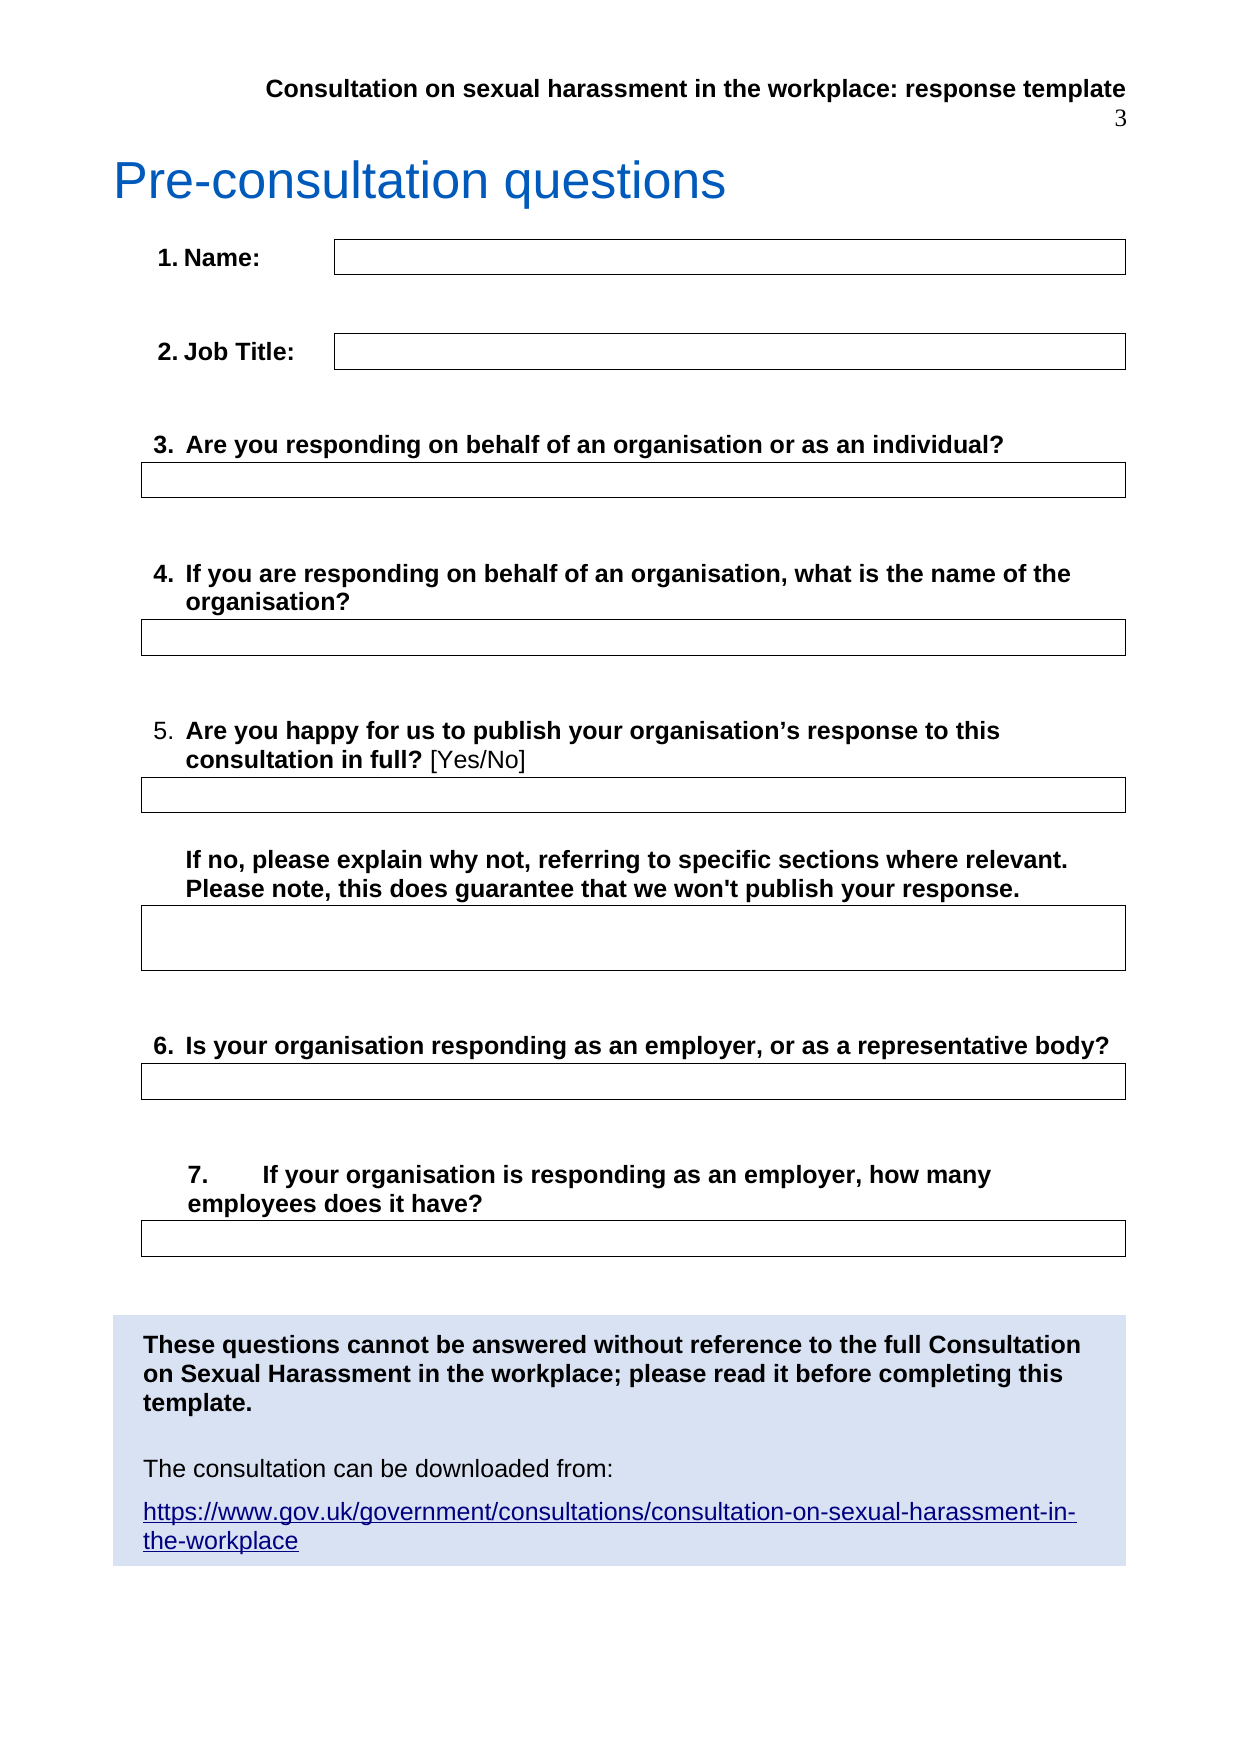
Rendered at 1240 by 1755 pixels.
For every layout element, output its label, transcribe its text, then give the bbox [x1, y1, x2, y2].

table_header These questions cannot be answered without reference to the full Consultation on Sexual Harassment in the workplace; please read it before completing this template. The consultation can be downloaded from: https://www.gov.uk/government/consultations/consultation-on-sexual-harassment-in-the-workplace [113, 1315, 1126, 1566]
table_cell [142, 906, 1125, 970]
table_header If your organisation is responding as an employer, how many employees does it have? [142, 1157, 1126, 1220]
table_cell [142, 1221, 1125, 1256]
table_header Job Title: [112, 333, 334, 368]
table_header Are you responding on behalf of an organisation or as an individual? [142, 427, 1126, 462]
table_cell [142, 778, 1125, 812]
table_header [335, 240, 1125, 274]
text Pre-consultation questions [113, 150, 1127, 210]
table_header Name: [112, 239, 334, 274]
table_header [335, 334, 1125, 368]
table_header If no, please explain why not, referring to specific sections where relevant. Please note, this does guarantee that we won't publish your response. [142, 842, 1126, 905]
table_header Is your organisation responding as an employer, or as a representative body? [142, 1028, 1126, 1063]
table_header Are you happy for us to publish your organisation’s response to this consultation in full? [Yes/No] [142, 713, 1126, 777]
table_cell [142, 1064, 1125, 1098]
table_header If you are responding on behalf of an organisation, what is the name of the organisation? [142, 556, 1126, 619]
table_cell [142, 620, 1125, 655]
table_cell [142, 463, 1125, 497]
